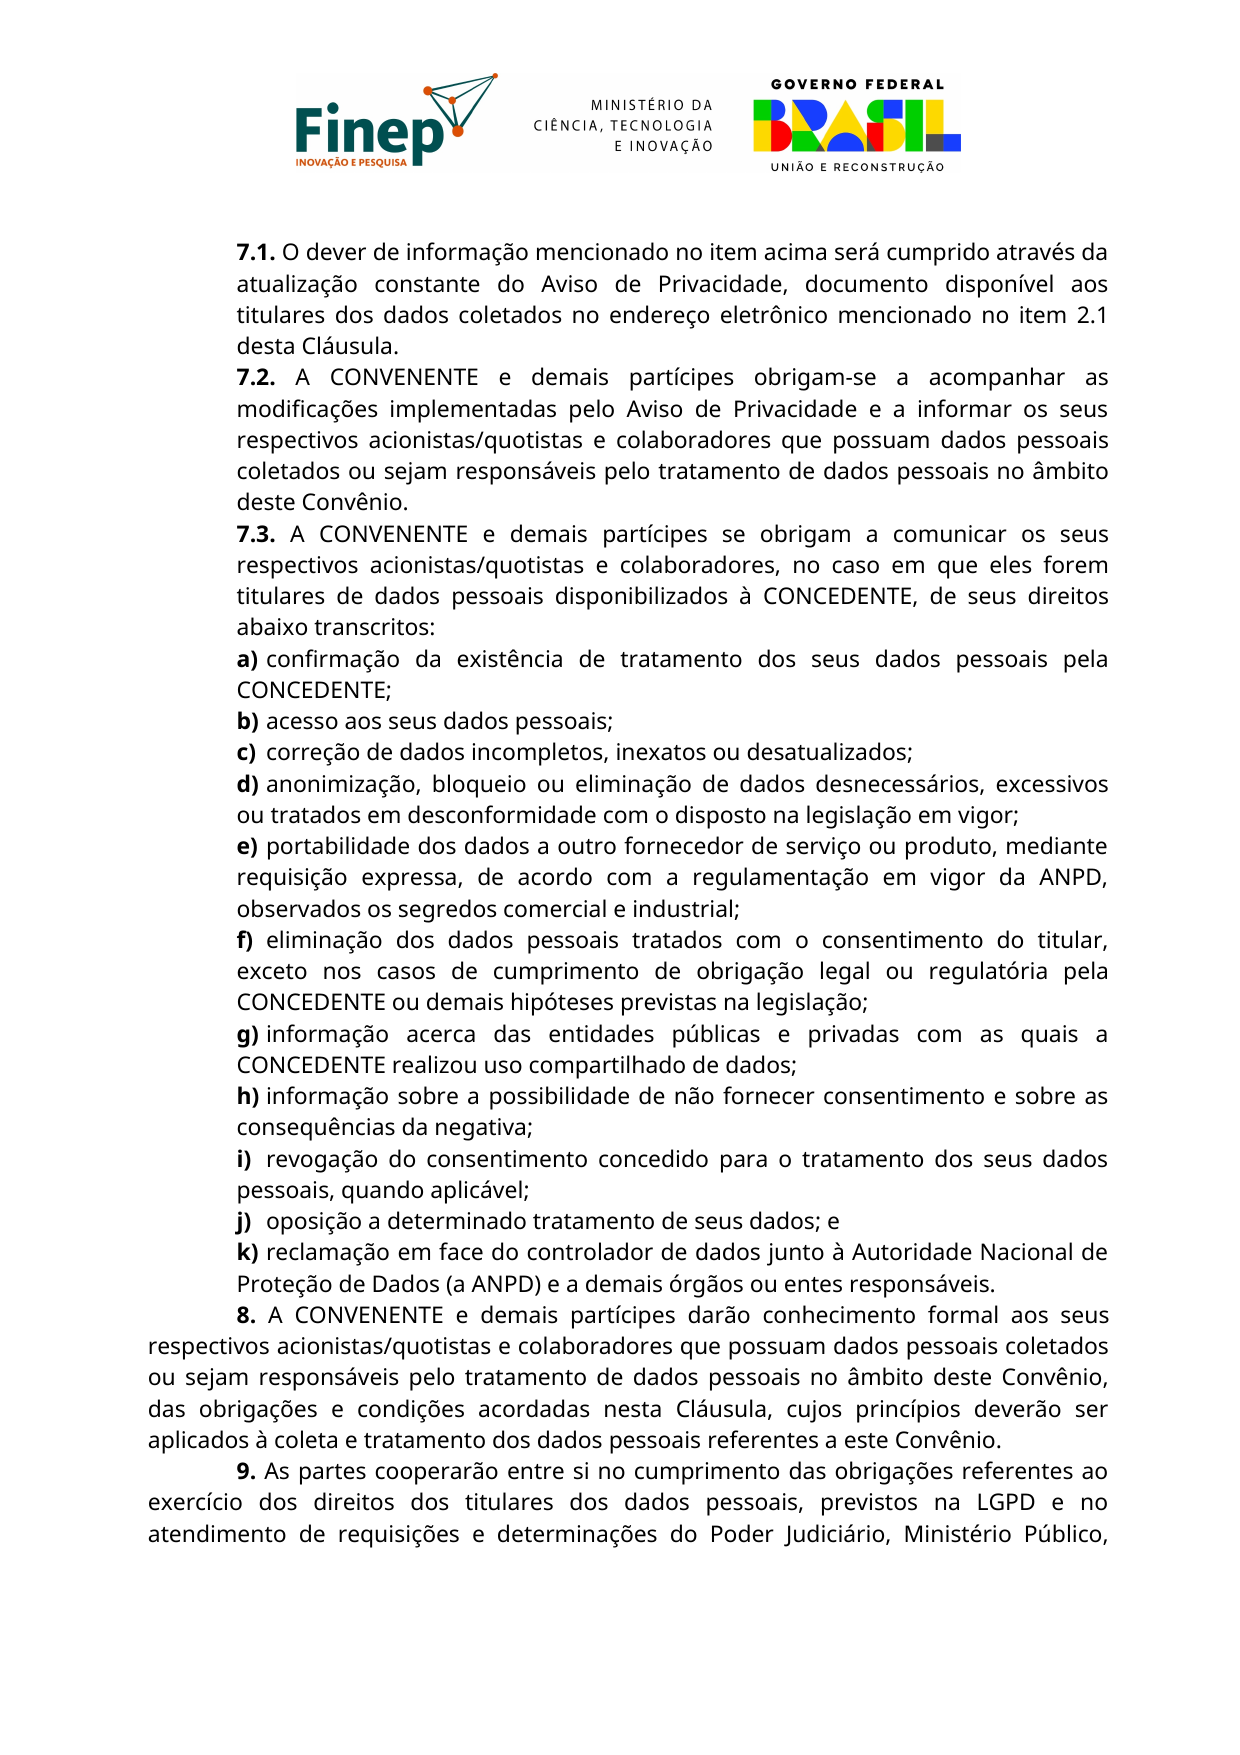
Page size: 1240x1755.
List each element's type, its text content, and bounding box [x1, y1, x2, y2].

text 8. A CONVENENTE e demais partícipes darão conhecimento formal aos seus respectivos acionistas/quotistas e colaboradores que possuam dados pessoais coletados ou sejam responsáveis pelo tratamento de dados pessoais no âmbito deste Convênio, das obrigações e condições acordadas nesta Cláusula, cujos princípios deverão ser aplicados à coleta e tratamento dos dados pessoais referentes a este Convênio. [148, 1299, 1110, 1455]
list acesso aos seus dados pessoais; [236, 705, 1110, 736]
list eliminação dos dados pessoais tratados com o consentimento do titular, exceto nos casos de cumprimento de obrigação legal ou regulatória pela CONCEDENTE ou demais hipóteses previstas na legislação; [236, 924, 1110, 1017]
text 7.3. A CONVENENTE e demais partícipes se obrigam a comunicar os seus respectivos acionistas/quotistas e colaboradores, no caso em que eles forem titulares de dados pessoais disponibilizados à CONCEDENTE, de seus direitos abaixo transcritos: [236, 517, 1110, 642]
list correção de dados incompletos, inexatos ou desatualizados; [236, 736, 1110, 767]
text 9. As partes cooperarão entre si no cumprimento das obrigações referentes ao exercício dos direitos dos titulares dos dados pessoais, previstos na LGPD e no atendimento de requisições e determinações do Poder Judiciário, Ministério Público, Autoridade Nacional de Proteção de Dados e órgãos ou entidades de controle administrativo.Parte superior do formulárioParte superior do formulário [148, 1455, 1110, 1549]
text 7.1. O dever de informação mencionado no item acima será cumprido através da atualização constante do Aviso de Privacidade, documento disponível aos titulares dos dados coletados no endereço eletrônico mencionado no item 2.1 desta Cláusula. [236, 236, 1110, 361]
list portabilidade dos dados a outro fornecedor de serviço ou produto, mediante requisição expressa, de acordo com a regulamentação em vigor da ANPD, observados os segredos comercial e industrial; [236, 830, 1110, 924]
list anonimização, bloqueio ou eliminação de dados desnecessários, excessivos ou tratados em desconformidade com o disposto na legislação em vigor; [236, 767, 1110, 830]
text 7.2. A CONVENENTE e demais partícipes obrigam-se a acompanhar as modificações implementadas pelo Aviso de Privacidade e a informar os seus respectivos acionistas/quotistas e colaboradores que possuam dados pessoais coletados ou sejam responsáveis pelo tratamento de dados pessoais no âmbito deste Convênio. [236, 361, 1110, 517]
list reclamação em face do controlador de dados junto à Autoridade Nacional de Proteção de Dados (a ANPD) e a demais órgãos ou entes responsáveis. [236, 1236, 1110, 1299]
list confirmação da existência de tratamento dos seus dados pessoais pela CONCEDENTE; [236, 642, 1110, 705]
list informação sobre a possibilidade de não fornecer consentimento e sobre as consequências da negativa; [236, 1080, 1110, 1142]
list revogação do consentimento concedido para o tratamento dos seus dados pessoais, quando aplicável; [236, 1142, 1110, 1205]
list oposição a determinado tratamento de seus dados; e [236, 1205, 1110, 1236]
list informação acerca das entidades públicas e privadas com as quais a CONCEDENTE realizou uso compartilhado de dados; [236, 1017, 1110, 1080]
